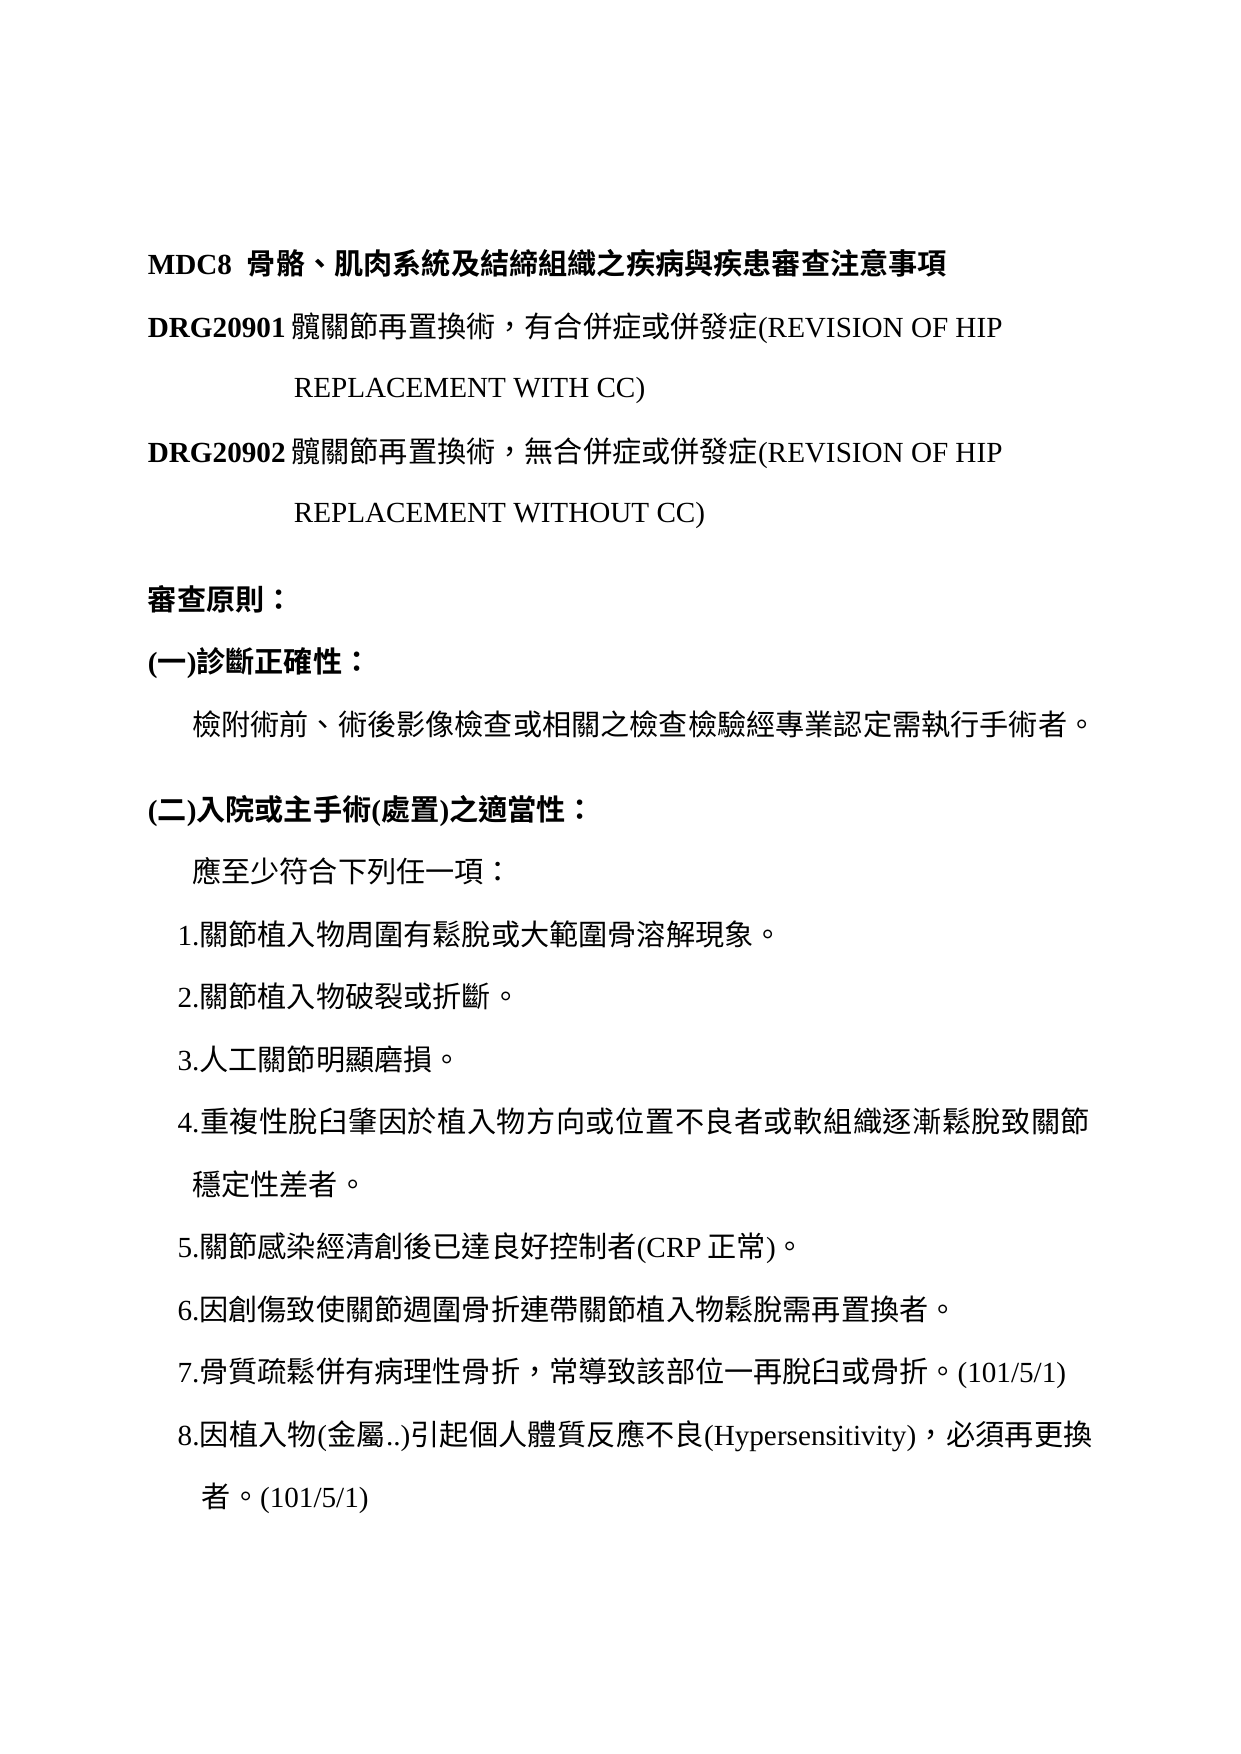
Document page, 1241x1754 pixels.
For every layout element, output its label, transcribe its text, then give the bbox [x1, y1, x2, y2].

text 7.骨質疏鬆併有病理性骨折，常導致該部位一再脫臼或骨折。(101/5/1) [177, 1328, 1092, 1391]
text 2.關節植入物破裂或折斷。 [147, 953, 1092, 1016]
text 應至少符合下列任一項： [148, 828, 1092, 891]
text (一)診斷正確性： [148, 618, 1092, 681]
text 4.重複性脫臼肇因於植入物方向或位置不良者或軟組織逐漸鬆脫致關節穩定性差者。 [177, 1078, 1092, 1203]
text DRG20901髖關節再置換術，有合併症或併發症(REVISION OF HIP REPLACEMENT WITH CC) [148, 283, 1063, 408]
text 審查原則： [148, 556, 1092, 618]
text MDC8 骨骼、肌肉系統及結締組織之疾病與疾患審查注意事項 [148, 221, 1092, 283]
text 5.關節感染經清創後已達良好控制者(CRP正常)。 [177, 1203, 1092, 1266]
text (二)入院或主手術(處置)之適當性： [148, 766, 1092, 828]
text 8.因植入物(金屬..)引起個人體質反應不良(Hypersensitivity)，必須再更換者。(101/5/1) [177, 1391, 1092, 1516]
text 6.因創傷致使關節週圍骨折連帶關節植入物鬆脫需再置換者。 [177, 1266, 1092, 1328]
text DRG20902髖關節再置換術，無合併症或併發症(REVISION OF HIP REPLACEMENT WITHOUT CC) [148, 408, 1063, 533]
text 1.關節植入物周圍有鬆脫或大範圍骨溶解現象。 [147, 891, 1092, 953]
text 3.人工關節明顯磨損。 [147, 1016, 1092, 1078]
text 檢附術前、術後影像檢查或相關之檢查檢驗經專業認定需執行手術者。 [192, 681, 1092, 743]
